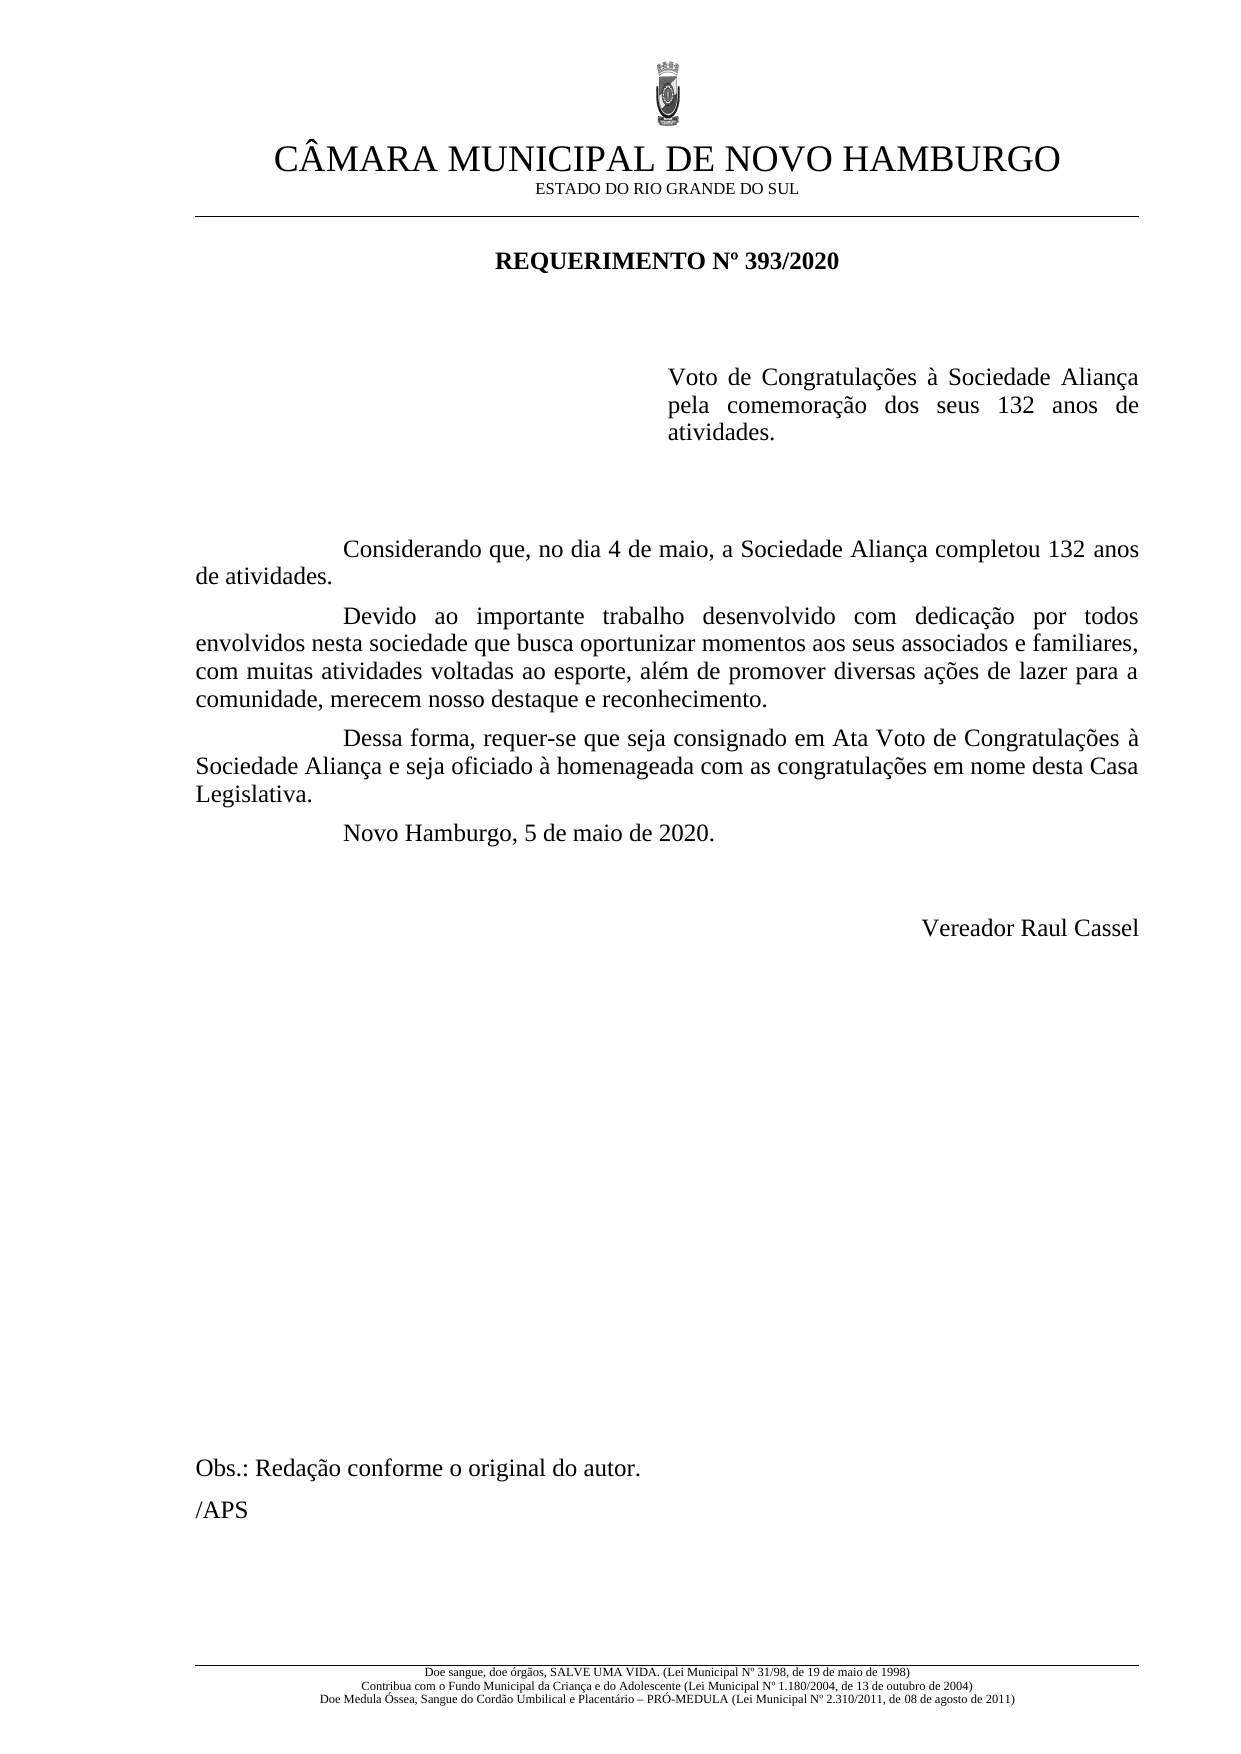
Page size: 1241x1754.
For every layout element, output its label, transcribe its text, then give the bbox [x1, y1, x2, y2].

text Voto de Congratulações à Sociedade Aliança pela comemoração dos seus 132 anos de atividades. [668, 363, 1139, 446]
text /APS [195, 1496, 1139, 1524]
text Dessa forma, requer-se que seja consignado em Ata Voto de Congratulações à Sociedade Aliança e seja oficiado à homenageada com as congratulações em nome desta Casa Legislativa. [195, 724, 1139, 808]
text Devido ao importante trabalho desenvolvido com dedicação por todos envolvidos nesta sociedade que busca oportunizar momentos aos seus associados e familiares, com muitas atividades voltadas ao esporte, além de promover diversas ações de lazer para a comunidade, merecem nosso destaque e reconhecimento. [195, 602, 1139, 713]
text Vereador Raul Cassel [195, 914, 1139, 942]
text Obs.: Redação conforme o original do autor. [195, 1454, 1139, 1482]
text REQUERIMENTO Nº 393/2020 [195, 247, 1139, 274]
text Novo Hamburgo, 5 de maio de 2020. [343, 819, 1139, 847]
text Considerando que, no dia 4 de maio, a Sociedade Aliança completou 132 anos de atividades. [195, 535, 1139, 590]
